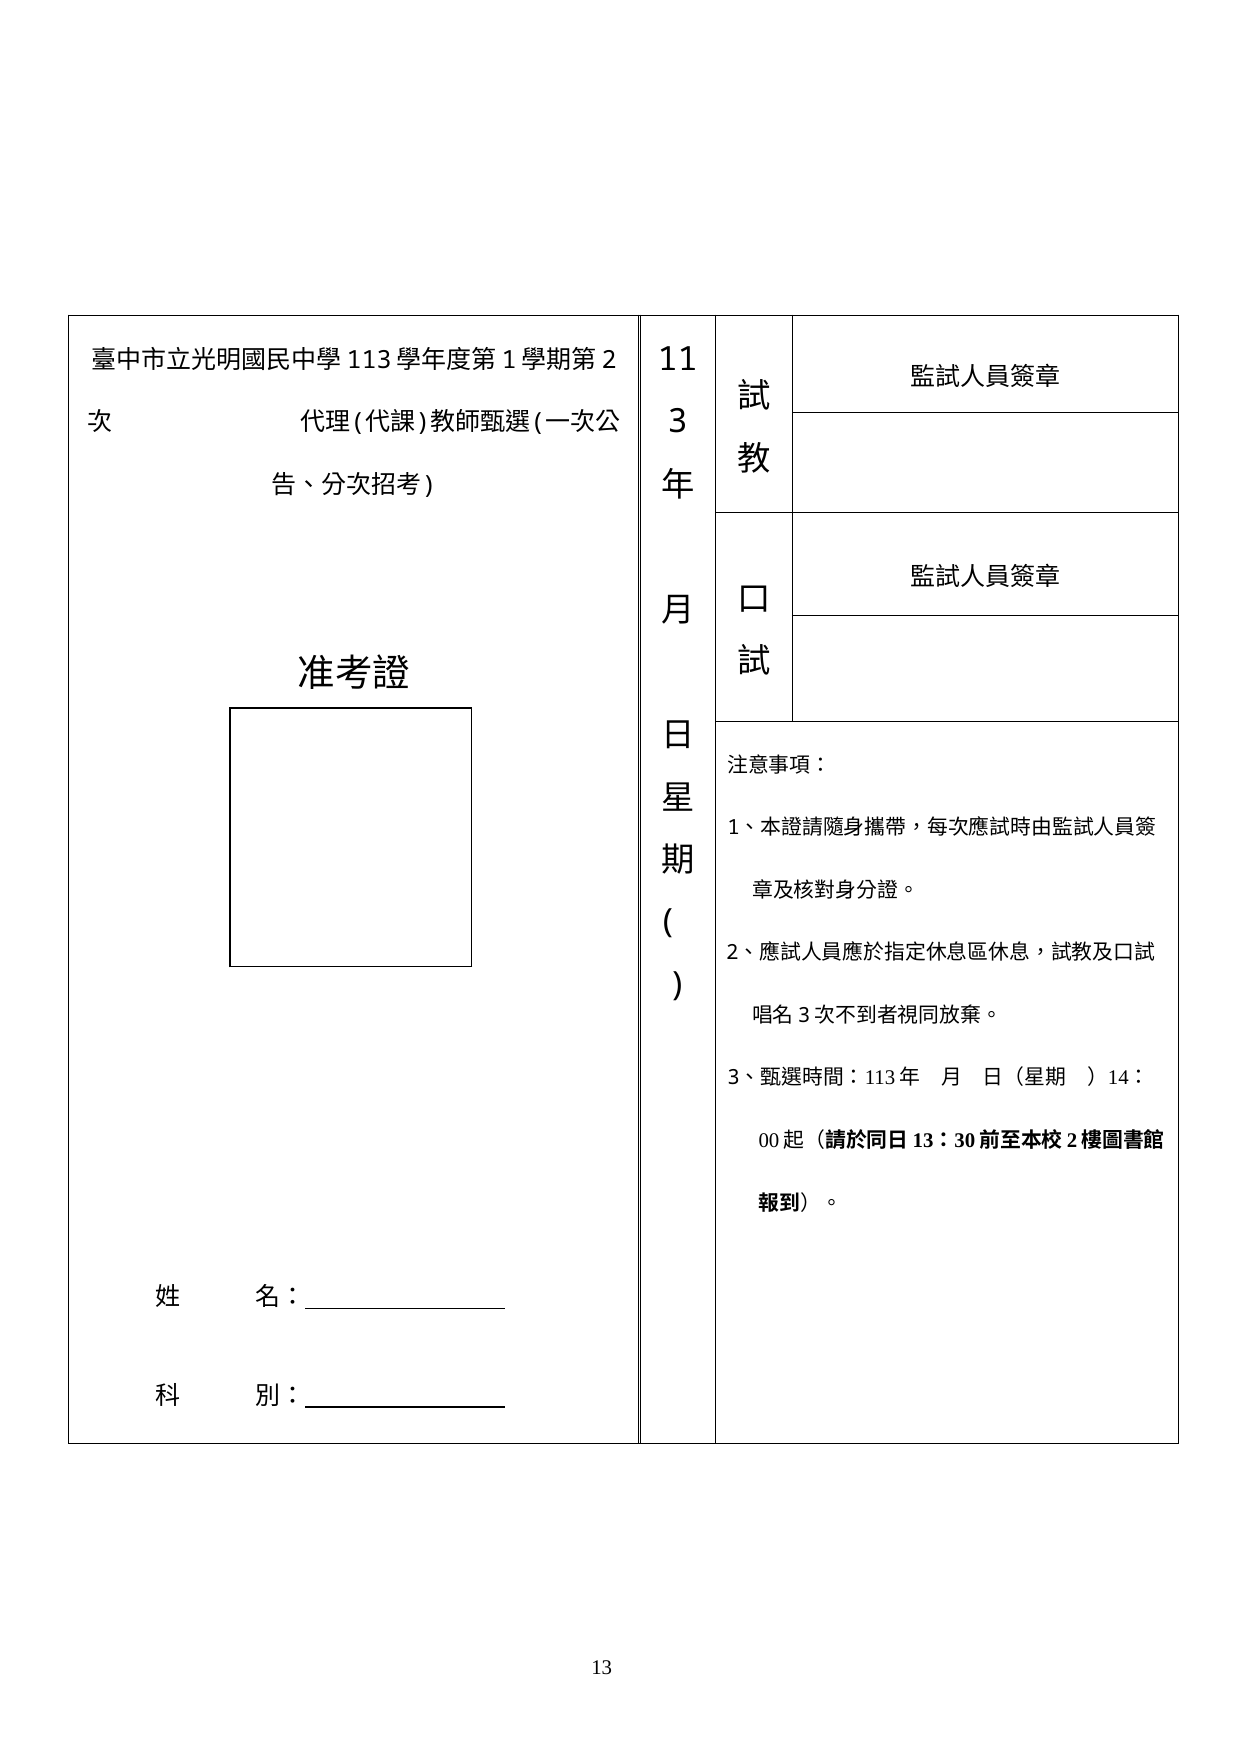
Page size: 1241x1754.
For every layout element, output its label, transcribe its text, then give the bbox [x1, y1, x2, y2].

table_cell [1179, 721, 1186, 1443]
table_cell 注意事項： 1、本證請隨身攜帶，每次應試時由監試人員簽章及核對身分證。 2、應試人員應於指定休息區休息，試教及口試唱名3次不到者視同放棄。 3、甄選時間：113年 月 日（星期 ）14：00起（請於同日13：30前至本校2樓圖書館報到）。 [716, 722, 1178, 1443]
table_cell [1179, 412, 1186, 512]
table_cell [793, 413, 1178, 512]
table_header 監試人員簽章 [793, 316, 1178, 412]
table_cell 口試 [716, 513, 792, 721]
table_header 臺中市立光明國民中學113學年度第1學期第2次 代理(代課)教師甄選(一次公告、分次招考) 准考證 姓 名： 科 別： [69, 316, 638, 1443]
table_header [1179, 315, 1186, 412]
table_cell [1179, 512, 1186, 614]
table_cell 監試人員簽章 [793, 513, 1178, 614]
table_header 試教 [716, 316, 792, 512]
table_header 113 年 月 日 星 期 ( ) [641, 316, 715, 1443]
table_cell [793, 616, 1178, 721]
table_cell [1179, 615, 1186, 721]
